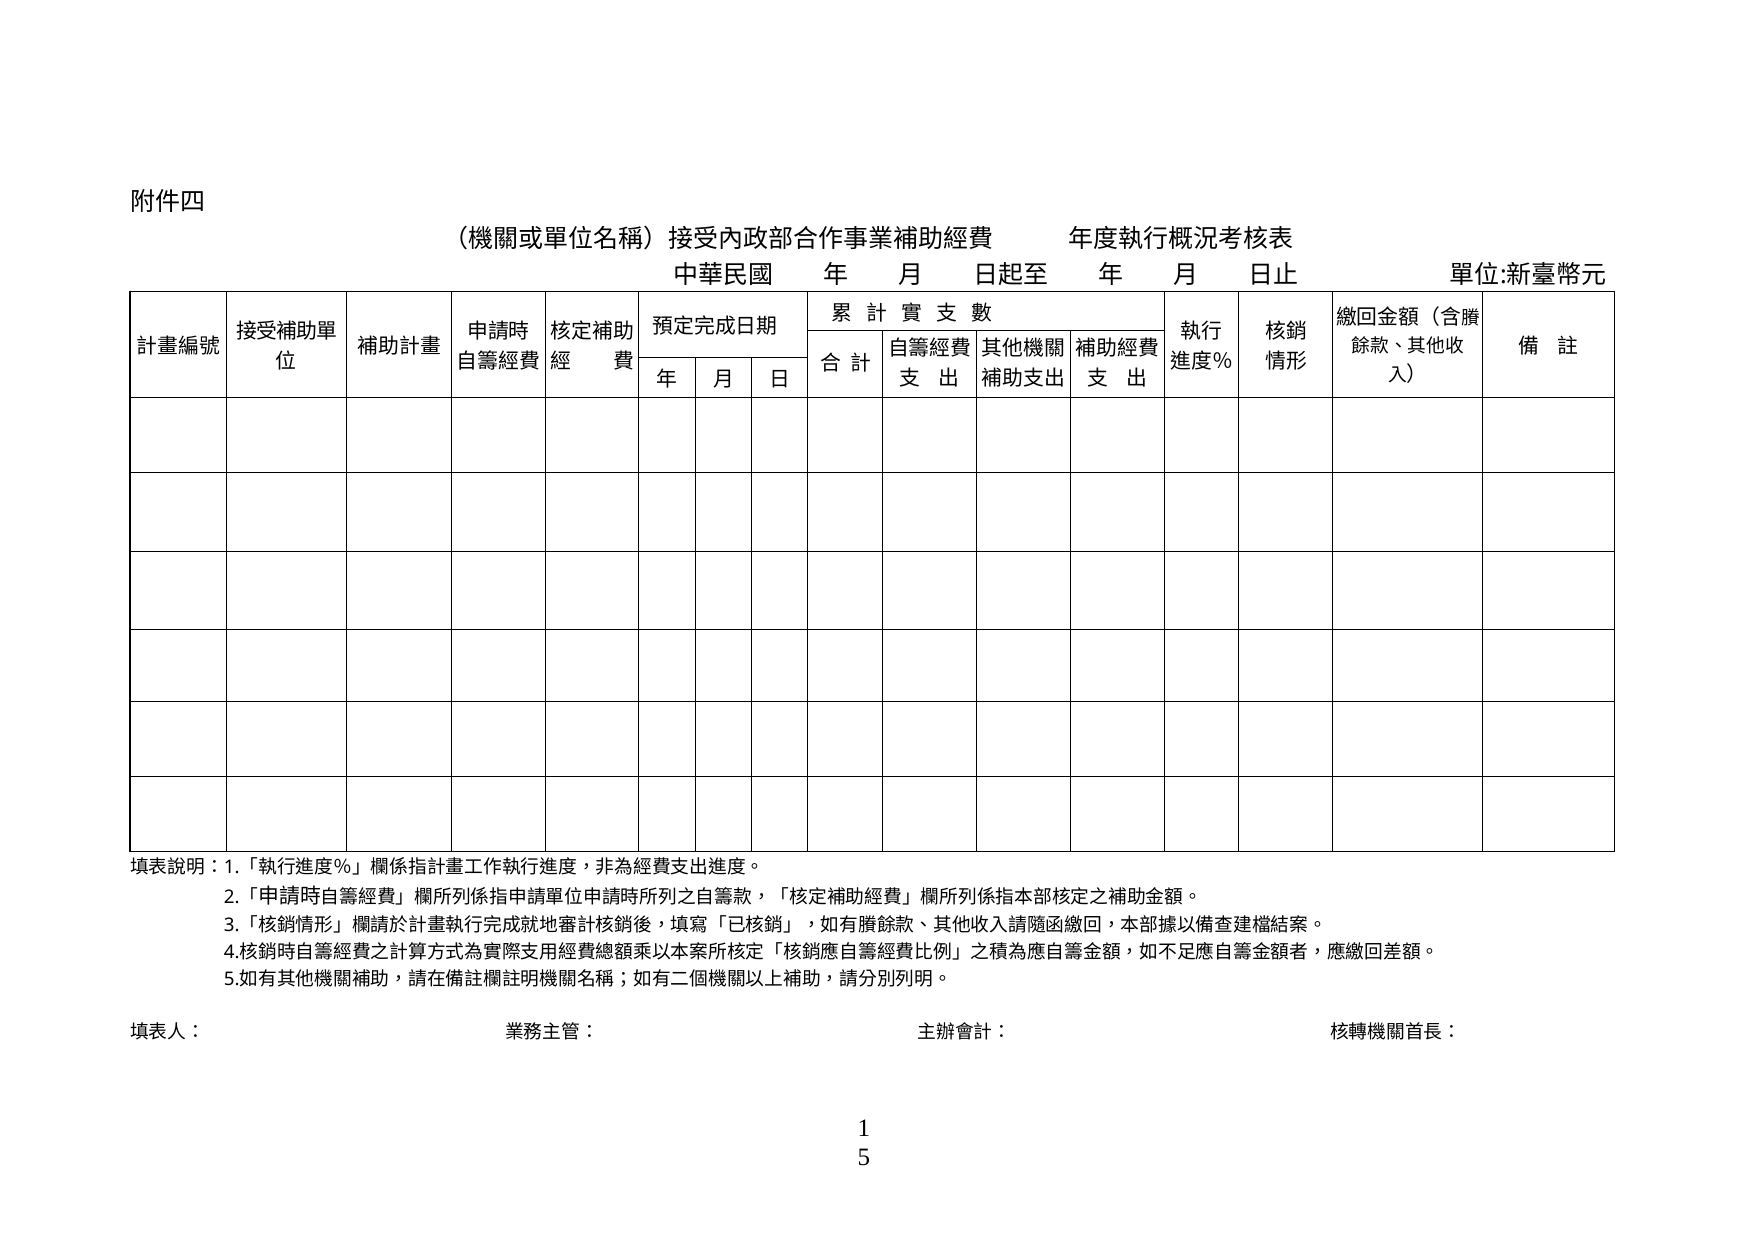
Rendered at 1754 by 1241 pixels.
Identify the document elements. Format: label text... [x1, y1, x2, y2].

table_cell [131, 398, 226, 472]
table_cell [1165, 702, 1238, 776]
text 4.核銷時自籌經費之計算方式為實際支用經費總額乘以本案所核定「核銷應自籌經費比例」之積為應自籌金額，如不足應自籌金額者，應繳回差額。 [224, 937, 1606, 964]
table_cell [696, 630, 751, 701]
table_cell [696, 398, 751, 472]
table_cell [977, 702, 1070, 776]
table_cell [347, 777, 451, 851]
table_cell [1239, 702, 1332, 776]
table_cell [347, 398, 451, 472]
table_cell [1071, 702, 1164, 776]
table_cell [1239, 398, 1332, 472]
table_cell [883, 398, 976, 472]
table_cell [883, 630, 976, 701]
table_cell [452, 630, 545, 701]
table_cell [1483, 630, 1614, 701]
table_cell [752, 552, 807, 629]
table_cell [977, 630, 1070, 701]
table_cell 年 [639, 358, 695, 397]
table_cell [977, 473, 1070, 551]
table_cell [1333, 552, 1482, 629]
table_cell [1333, 702, 1482, 776]
table_cell [452, 473, 545, 551]
table_cell [808, 702, 882, 776]
table_cell [696, 702, 751, 776]
table_cell [546, 702, 638, 776]
table_cell [639, 552, 695, 629]
table_header 計畫編號 [131, 292, 226, 397]
table_cell [1071, 398, 1164, 472]
table_cell [696, 473, 751, 551]
text 附件四 [130, 182, 1606, 218]
table_cell 合 計 [808, 331, 882, 397]
table_cell [696, 777, 751, 851]
table_cell [1333, 777, 1482, 851]
table_cell [452, 702, 545, 776]
table_header 累 計 實 支 數 [808, 292, 1164, 330]
table_cell [227, 473, 346, 551]
table_cell [1239, 630, 1332, 701]
table_header 申請時 自籌經費 [452, 292, 545, 397]
table_cell [1071, 552, 1164, 629]
table_cell [131, 777, 226, 851]
table_cell [1239, 473, 1332, 551]
table_cell [639, 777, 695, 851]
table_cell [546, 777, 638, 851]
table_cell [227, 630, 346, 701]
table_cell [452, 777, 545, 851]
table_cell [1239, 552, 1332, 629]
table_cell [977, 552, 1070, 629]
table_cell [1483, 777, 1614, 851]
table_cell [347, 552, 451, 629]
table_cell [1165, 777, 1238, 851]
text 填表說明：1.「執行進度％」欄係指計畫工作執行進度，非為經費支出進度。 [130, 852, 1606, 879]
table_cell [452, 398, 545, 472]
table_cell [639, 630, 695, 701]
table_cell [1165, 630, 1238, 701]
table_cell [808, 630, 882, 701]
table_cell [752, 777, 807, 851]
table_cell [752, 630, 807, 701]
table_cell [1071, 473, 1164, 551]
table_cell [808, 473, 882, 551]
table_cell [347, 702, 451, 776]
table_header 預定完成日期 [639, 292, 807, 357]
table_header 補助計畫 [347, 292, 451, 397]
table_cell [131, 702, 226, 776]
table_cell [131, 473, 226, 551]
table_header 繳回金額（含賸餘款、其他收入） [1333, 292, 1482, 397]
table_header 接受補助單位 [227, 292, 346, 397]
table_cell 月 [696, 358, 751, 397]
text 3.「核銷情形」欄請於計畫執行完成就地審計核銷後，填寫「已核銷」，如有賸餘款、其他收入請隨函繳回，本部據以備查建檔結案。 [130, 909, 1606, 937]
table_cell [546, 398, 638, 472]
table_cell [546, 630, 638, 701]
table_cell [131, 630, 226, 701]
table_cell [883, 473, 976, 551]
table_header 核銷 情形 [1239, 292, 1332, 397]
table_cell [1483, 398, 1614, 472]
table_header 核定補助 經 費 [546, 292, 638, 397]
table_cell [977, 777, 1070, 851]
text 5.如有其他機關補助，請在備註欄註明機關名稱；如有二個機關以上補助，請分別列明。 [224, 964, 1606, 991]
table_cell [696, 552, 751, 629]
table_cell [808, 777, 882, 851]
table_cell [977, 398, 1070, 472]
table_cell [546, 552, 638, 629]
table_cell [808, 552, 882, 629]
table_header 執行 進度％ [1165, 292, 1238, 397]
table_cell [1483, 473, 1614, 551]
table_cell [227, 777, 346, 851]
table_cell [347, 630, 451, 701]
table_cell [1165, 473, 1238, 551]
table_cell [1165, 398, 1238, 472]
table_cell [808, 398, 882, 472]
table_cell [883, 702, 976, 776]
table_cell [883, 777, 976, 851]
table_header 備 註 [1483, 292, 1614, 397]
table_cell [1333, 630, 1482, 701]
text （機關或單位名稱）接受內政部合作事業補助經費 年度執行概況考核表 [130, 218, 1606, 254]
table_cell [883, 552, 976, 629]
text 2.「申請時自籌經費」欄所列係指申請單位申請時所列之自籌款，「核定補助經費」欄所列係指本部核定之補助金額。 [130, 879, 1606, 909]
table_cell [752, 398, 807, 472]
table_cell [546, 473, 638, 551]
text 填表人： 業務主管： 主辦會計： 核轉機關首長： [130, 1017, 1606, 1044]
table_cell [1483, 552, 1614, 629]
table_cell [227, 552, 346, 629]
table_cell [752, 702, 807, 776]
table_cell [1333, 473, 1482, 551]
table_cell [227, 702, 346, 776]
table_cell [131, 552, 226, 629]
table_cell [452, 552, 545, 629]
table_cell [1333, 398, 1482, 472]
table_cell [1071, 777, 1164, 851]
table_cell [347, 473, 451, 551]
text 中華民國 年 月 日起至 年 月 日止 單位:新臺幣元 [130, 254, 1606, 291]
table_cell 其他機關補助支出 [977, 331, 1070, 397]
table_cell [1239, 777, 1332, 851]
table_cell [1165, 552, 1238, 629]
table_cell [227, 398, 346, 472]
table_cell [639, 702, 695, 776]
table_cell [752, 473, 807, 551]
table_cell [1071, 630, 1164, 701]
table_cell 補助經費 支 出 [1071, 331, 1164, 397]
table_cell [1483, 702, 1614, 776]
table_cell 日 [752, 358, 807, 397]
table_cell 自籌經費 支 出 [883, 331, 976, 397]
table_cell [639, 398, 695, 472]
table_cell [639, 473, 695, 551]
